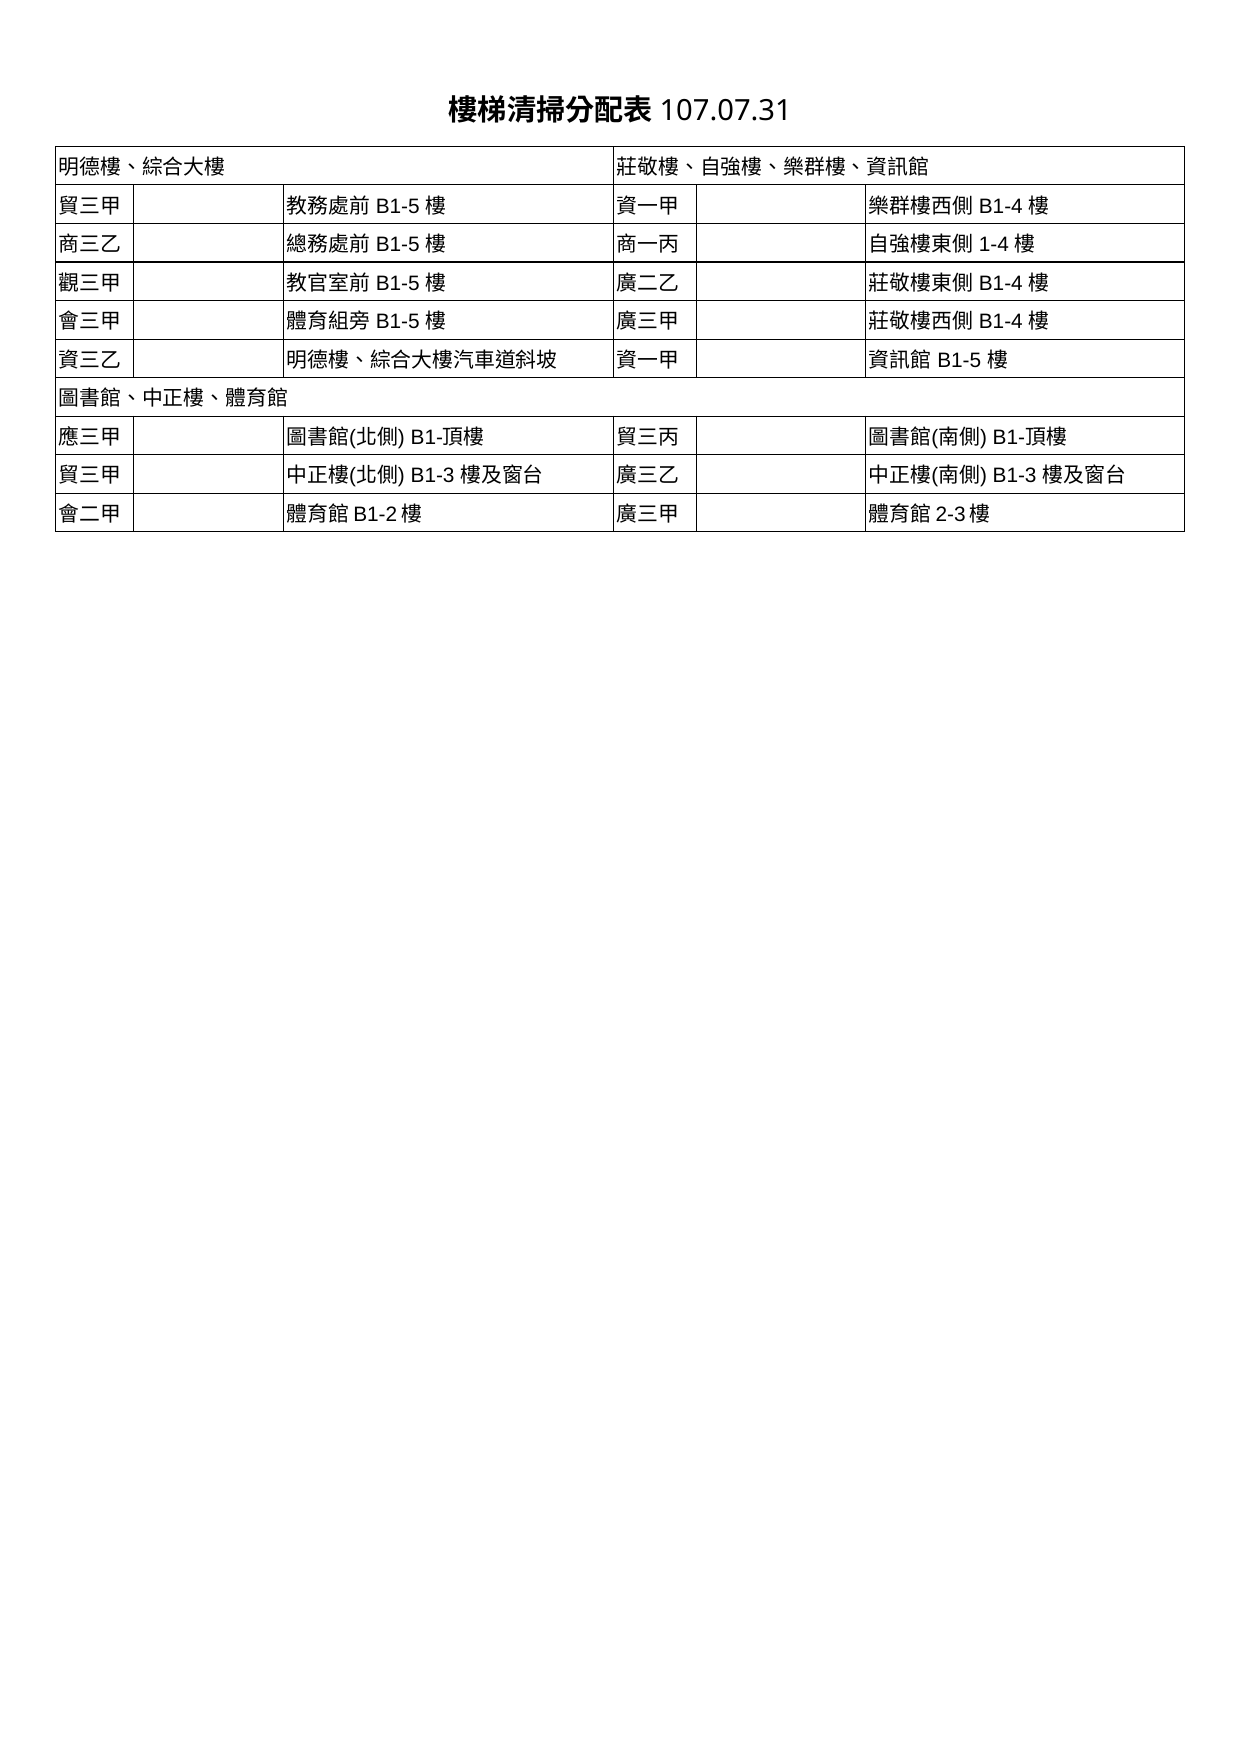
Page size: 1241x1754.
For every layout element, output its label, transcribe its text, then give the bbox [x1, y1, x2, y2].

table_cell 自強樓東側 1-4 樓 [866, 224, 1184, 261]
table_cell [697, 263, 865, 300]
table_cell 教官室前 B1-5 樓 [284, 263, 613, 300]
table_cell [134, 417, 283, 454]
table_cell 貿三甲 [56, 455, 133, 493]
table_cell 應三甲 [56, 417, 133, 454]
table_cell 教務處前 B1-5 樓 [284, 185, 613, 223]
table_cell [697, 224, 865, 261]
table_cell 中正樓(北側) B1-3 樓及窗台 [284, 455, 613, 493]
table_cell 圖書館、中正樓、體育館 [56, 378, 1184, 416]
text 樓梯清掃分配表 107.07.31 [59, 71, 1181, 146]
table_cell 貿三丙 [614, 417, 696, 454]
table_cell 廣三甲 [614, 494, 696, 531]
table_cell 中正樓(南側) B1-3 樓及窗台 [866, 455, 1184, 493]
table_cell [697, 455, 865, 493]
table_cell [134, 340, 283, 377]
table_cell 觀三甲 [56, 263, 133, 300]
table_cell 商三乙 [56, 224, 133, 261]
table_cell [134, 455, 283, 493]
table_cell 體育館2-3樓 [866, 494, 1184, 531]
table_header 莊敬樓、自強樓、樂群樓、資訊館 [614, 147, 1184, 184]
table_cell [134, 301, 283, 338]
table_header 明德樓、綜合大樓 [56, 147, 613, 184]
table_cell 資一甲 [614, 185, 696, 223]
table_cell [134, 224, 283, 261]
table_cell 資一甲 [614, 340, 696, 377]
table_cell 會二甲 [56, 494, 133, 531]
table_cell [697, 494, 865, 531]
table_cell 會三甲 [56, 301, 133, 338]
table_cell 樂群樓西側 B1-4 樓 [866, 185, 1184, 223]
table_cell 莊敬樓東側 B1-4 樓 [866, 263, 1184, 300]
table_cell 資三乙 [56, 340, 133, 377]
table_cell 體育組旁 B1-5 樓 [284, 301, 613, 338]
table_cell [134, 263, 283, 300]
table_cell [697, 340, 865, 377]
table_cell 廣三甲 [614, 301, 696, 338]
table_cell 明德樓、綜合大樓汽車道斜坡 [284, 340, 613, 377]
table_cell 資訊館 B1-5 樓 [866, 340, 1184, 377]
table_cell 圖書館(南側) B1-頂樓 [866, 417, 1184, 454]
table_cell 廣二乙 [614, 263, 696, 300]
table_cell 總務處前 B1-5 樓 [284, 224, 613, 261]
table_cell [134, 494, 283, 531]
table_cell 體育館B1-2樓 [284, 494, 613, 531]
table_cell 廣三乙 [614, 455, 696, 493]
table_cell [697, 417, 865, 454]
table_cell [697, 301, 865, 338]
table_cell 莊敬樓西側 B1-4 樓 [866, 301, 1184, 338]
table_cell 商一丙 [614, 224, 696, 261]
table_cell 圖書館(北側) B1-頂樓 [284, 417, 613, 454]
table_cell [134, 185, 283, 223]
table_cell 貿三甲 [56, 185, 133, 223]
table_cell [697, 185, 865, 223]
